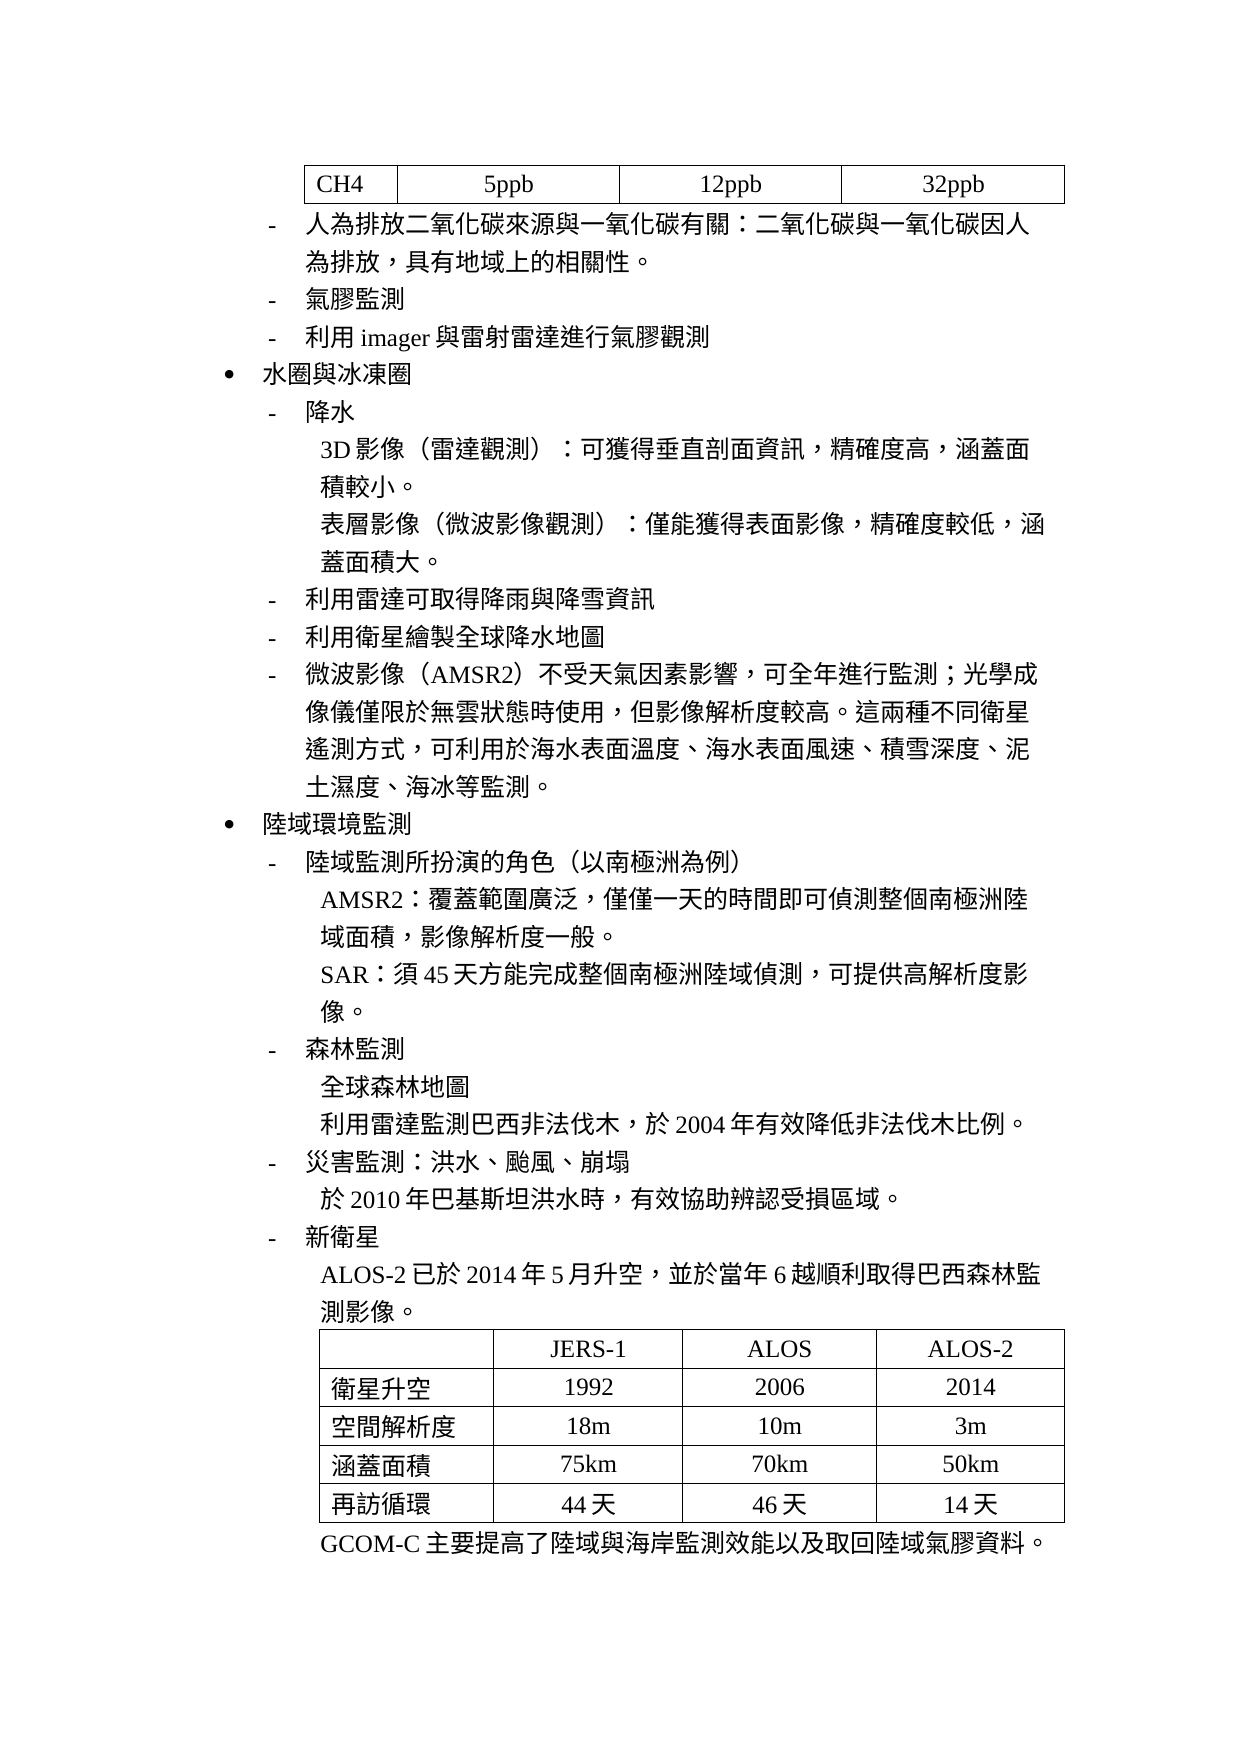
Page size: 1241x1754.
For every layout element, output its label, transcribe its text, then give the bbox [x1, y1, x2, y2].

list 陸域監測所扮演的角色（以南極洲為例） [268, 842, 1053, 879]
table_cell 2014 [877, 1369, 1064, 1406]
table_cell 18m [494, 1407, 682, 1445]
table_cell 14天 [877, 1484, 1064, 1522]
table_header JERS-1 [494, 1330, 682, 1368]
text 3D影像（雷達觀測）：可獲得垂直剖面資訊，精確度高，涵蓋面積較小。 [320, 429, 1053, 504]
list 災害監測：洪水、颱風、崩塌 [268, 1142, 1053, 1179]
table_header ALOS-2 [877, 1330, 1064, 1368]
table_cell 衛星升空 [320, 1369, 493, 1406]
table_cell 75km [494, 1446, 682, 1483]
table_cell 3m [877, 1407, 1064, 1445]
list 陸域環境監測 [225, 804, 1053, 842]
table_cell 再訪循環 [320, 1484, 493, 1522]
list 人為排放二氧化碳來源與一氧化碳有關：二氧化碳與一氧化碳因人為排放，具有地域上的相關性。 [268, 204, 1053, 279]
list 微波影像（AMSR2）不受天氣因素影響，可全年進行監測；光學成像儀僅限於無雲狀態時使用，但影像解析度較高。這兩種不同衛星遙測方式，可利用於海水表面溫度、海水表面風速、積雪深度、泥土濕度、海冰等監測。 [268, 654, 1053, 804]
text 利用雷達監測巴西非法伐木，於2004年有效降低非法伐木比例。 [320, 1104, 1053, 1142]
list 降水 [268, 392, 1053, 429]
table_cell 涵蓋面積 [320, 1446, 493, 1483]
table_header [320, 1330, 493, 1368]
text 表層影像（微波影像觀測）：僅能獲得表面影像，精確度較低，涵蓋面積大。 [320, 504, 1053, 579]
table_cell 2006 [683, 1369, 876, 1406]
list 利用imager與雷射雷達進行氣膠觀測 [268, 317, 1053, 354]
text 全球森林地圖 [320, 1067, 1053, 1104]
list 利用雷達可取得降雨與降雪資訊 [268, 579, 1053, 617]
text 於2010年巴基斯坦洪水時，有效協助辨認受損區域。 [320, 1179, 1053, 1217]
text AMSR2：覆蓋範圍廣泛，僅僅一天的時間即可偵測整個南極洲陸域面積，影像解析度一般。 [320, 879, 1053, 954]
table_cell 12ppb [620, 166, 841, 203]
list 水圈與冰凍圈 [225, 354, 1053, 392]
table_cell 5ppb [398, 166, 619, 203]
table_cell 70km [683, 1446, 876, 1483]
table_cell 1992 [494, 1369, 682, 1406]
table_cell 空間解析度 [320, 1407, 493, 1445]
list 新衛星 [268, 1217, 1053, 1254]
table_cell 10m [683, 1407, 876, 1445]
list 氣膠監測 [268, 279, 1053, 317]
table_cell 32ppb [842, 166, 1064, 203]
table_cell 44天 [494, 1484, 682, 1522]
list 森林監測 [268, 1029, 1053, 1067]
table_cell CH4 [305, 166, 397, 203]
table_header ALOS [683, 1330, 876, 1368]
table_cell 50km [877, 1446, 1064, 1483]
text GCOM-C主要提高了陸域與海岸監測效能以及取回陸域氣膠資料。 [320, 1523, 1053, 1560]
list 利用衛星繪製全球降水地圖 [268, 617, 1053, 654]
text ALOS-2已於2014年5月升空，並於當年6越順利取得巴西森林監測影像。 [320, 1254, 1053, 1329]
text SAR：須45天方能完成整個南極洲陸域偵測，可提供高解析度影像。 [320, 954, 1053, 1029]
table_cell 46天 [683, 1484, 876, 1522]
